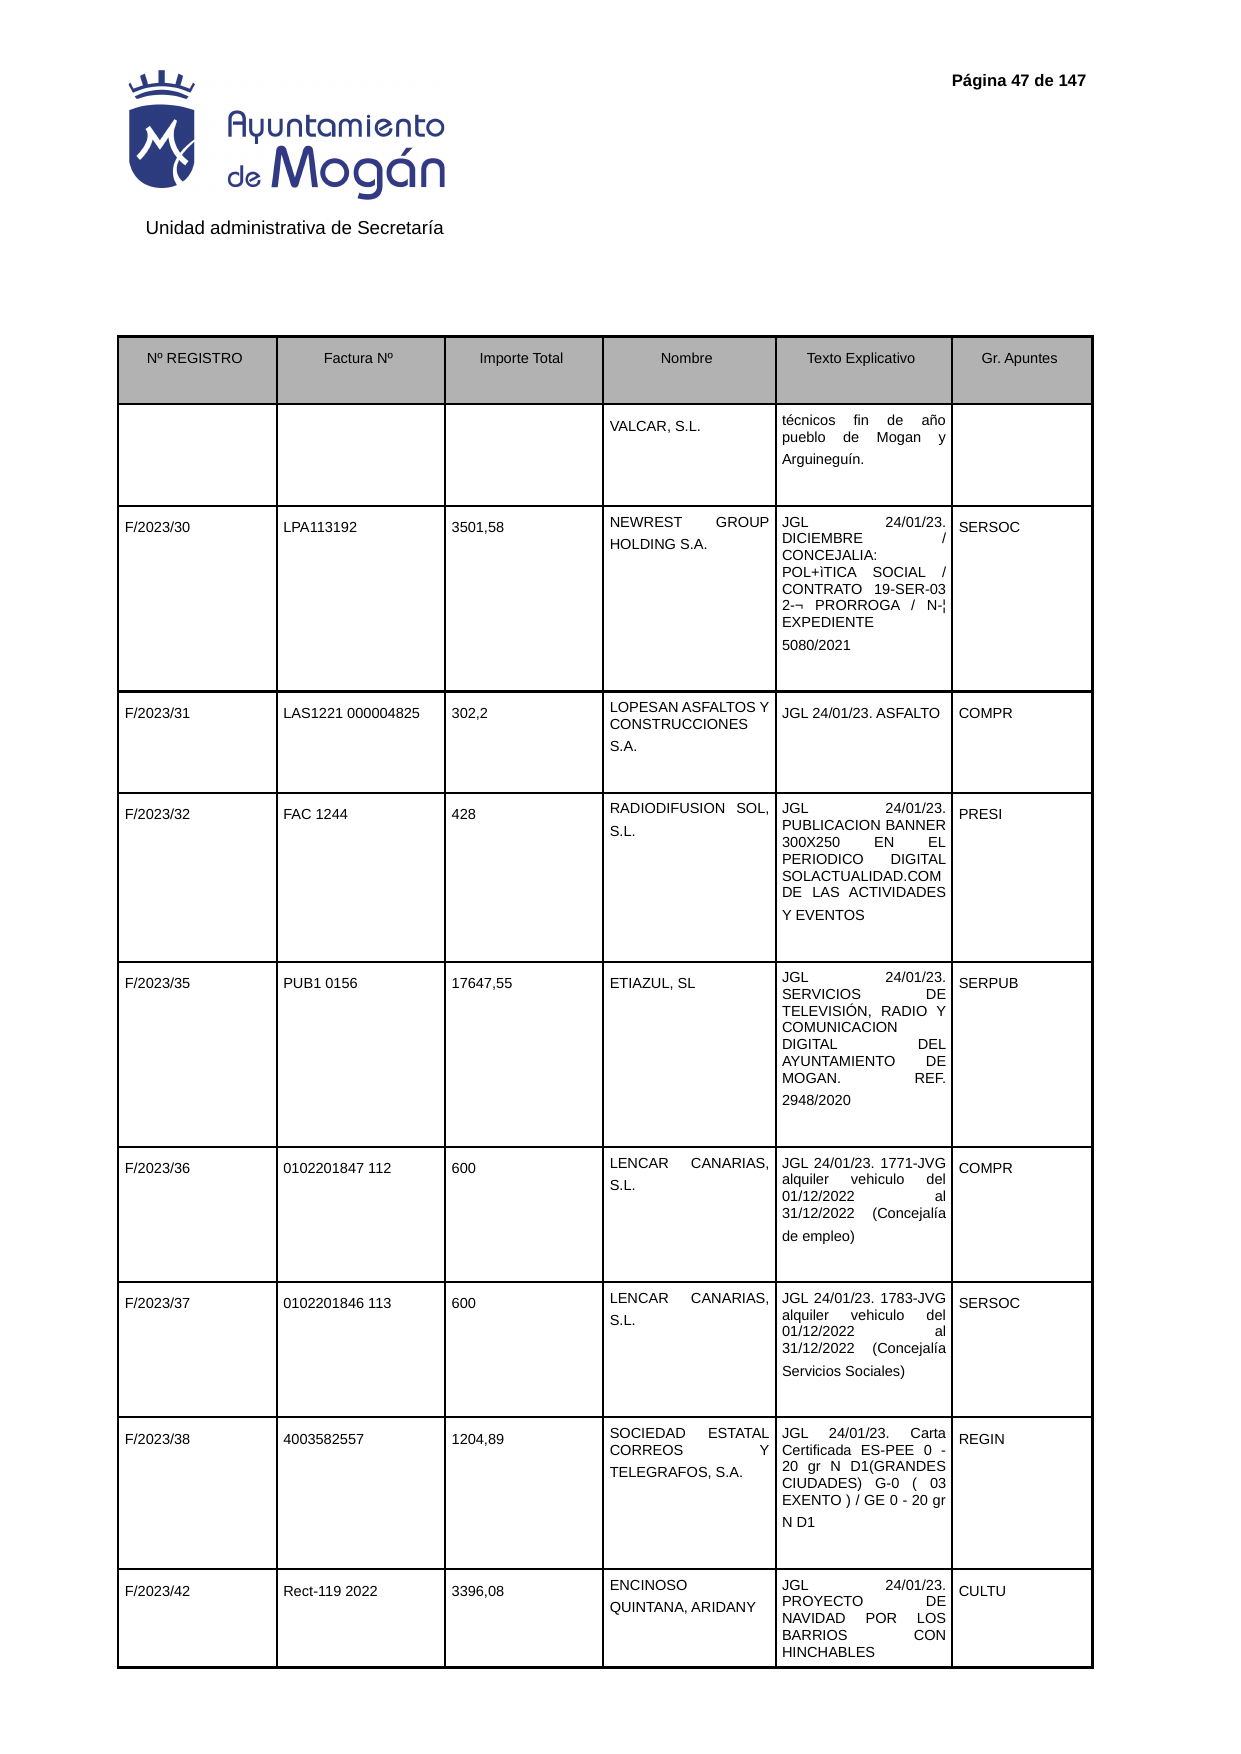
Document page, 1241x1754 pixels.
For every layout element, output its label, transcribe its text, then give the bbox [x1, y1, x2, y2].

table_cell F/2023/38 [119, 1418, 276, 1568]
table_cell SERPUB [953, 963, 1091, 1146]
table_cell 600 [446, 1148, 602, 1281]
table_cell JGL 24/01/23. Carta Certificada ES-PEE 0 - 20 gr N D1(GRANDES CIUDADES) G-0 ( 03 EXENTO ) / GE 0 - 20 gr N D1 [777, 1418, 951, 1568]
table_cell [278, 405, 444, 505]
table_cell JGL 24/01/23. SERVICIOS DE TELEVISIÓN, RADIO Y COMUNICACION DIGITAL DEL AYUNTAMIENTO DE MOGAN. REF. 2948/2020 [777, 963, 951, 1146]
table_cell LOPESAN ASFALTOS Y CONSTRUCCIONES S.A. [604, 693, 775, 792]
table_cell ENCINOSO QUINTANA, ARIDANY [604, 1570, 775, 1666]
table_cell [953, 405, 1091, 505]
table_cell REGIN [953, 1418, 1091, 1568]
table_cell JGL 24/01/23. 1771-JVG alquiler vehiculo del 01/12/2022 al 31/12/2022 (Concejalía de empleo) [777, 1148, 951, 1281]
table_cell 302,2 [446, 693, 602, 792]
table_cell RADIODIFUSION SOL, S.L. [604, 794, 775, 961]
table_cell SERSOC [953, 1283, 1091, 1416]
table_header Nº REGISTRO [119, 338, 276, 403]
table_cell LENCAR CANARIAS, S.L. [604, 1148, 775, 1281]
table_cell NEWREST GROUP HOLDING S.A. [604, 507, 775, 690]
table_cell PUB1 0156 [278, 963, 444, 1146]
table_cell ETIAZUL, SL [604, 963, 775, 1146]
table_cell PRESI [953, 794, 1091, 961]
table_cell F/2023/30 [119, 507, 276, 690]
table_cell LPA113192 [278, 507, 444, 690]
table_cell JGL 24/01/23. PUBLICACION BANNER 300X250 EN EL PERIODICO DIGITAL SOLACTUALIDAD.COM DE LAS ACTIVIDADES Y EVENTOS [777, 794, 951, 961]
table_cell 0102201846 113 [278, 1283, 444, 1416]
table_cell F/2023/42 [119, 1570, 276, 1666]
table_cell 3396,08 [446, 1570, 602, 1666]
table_header Importe Total [446, 338, 602, 403]
table_cell JGL 24/01/23. PROYECTO DE NAVIDAD POR LOS BARRIOS CON HINCHABLES [777, 1570, 951, 1666]
table_header Factura Nº [278, 338, 444, 403]
table_cell VALCAR, S.L. [604, 405, 775, 505]
table_header Nombre [604, 338, 775, 403]
table_cell 428 [446, 794, 602, 961]
table_cell [119, 405, 276, 505]
table_header Gr. Apuntes [953, 338, 1091, 403]
table_header Texto Explicativo [777, 338, 951, 403]
table_cell CULTU [953, 1570, 1091, 1666]
table_cell COMPR [953, 693, 1091, 792]
table_cell 17647,55 [446, 963, 602, 1146]
table_cell técnicos fin de año pueblo de Mogan y Arguineguín. [777, 405, 951, 505]
table_cell SERSOC [953, 507, 1091, 690]
table_cell 0102201847 112 [278, 1148, 444, 1281]
table_cell 1204,89 [446, 1418, 602, 1568]
table_cell JGL 24/01/23. DICIEMBRE / CONCEJALIA: POL+ìTICA SOCIAL / CONTRATO 19-SER-03 2-¬ PRORROGA / N-¦ EXPEDIENTE 5080/2021 [777, 507, 951, 690]
table_cell LAS1221 000004825 [278, 693, 444, 792]
table_cell F/2023/35 [119, 963, 276, 1146]
table_cell F/2023/32 [119, 794, 276, 961]
table_cell F/2023/36 [119, 1148, 276, 1281]
table_cell 4003582557 [278, 1418, 444, 1568]
table_cell 3501,58 [446, 507, 602, 690]
table_cell SOCIEDAD ESTATAL CORREOS Y TELEGRAFOS, S.A. [604, 1418, 775, 1568]
table_cell Rect-119 2022 [278, 1570, 444, 1666]
table_cell [446, 405, 602, 505]
table_cell LENCAR CANARIAS, S.L. [604, 1283, 775, 1416]
table_cell COMPR [953, 1148, 1091, 1281]
table_cell JGL 24/01/23. ASFALTO [777, 693, 951, 792]
table_cell 600 [446, 1283, 602, 1416]
table_cell JGL 24/01/23. 1783-JVG alquiler vehiculo del 01/12/2022 al 31/12/2022 (Concejalía Servicios Sociales) [777, 1283, 951, 1416]
table_cell F/2023/31 [119, 693, 276, 792]
table_cell F/2023/37 [119, 1283, 276, 1416]
picture [128, 70, 445, 206]
table_cell FAC 1244 [278, 794, 444, 961]
